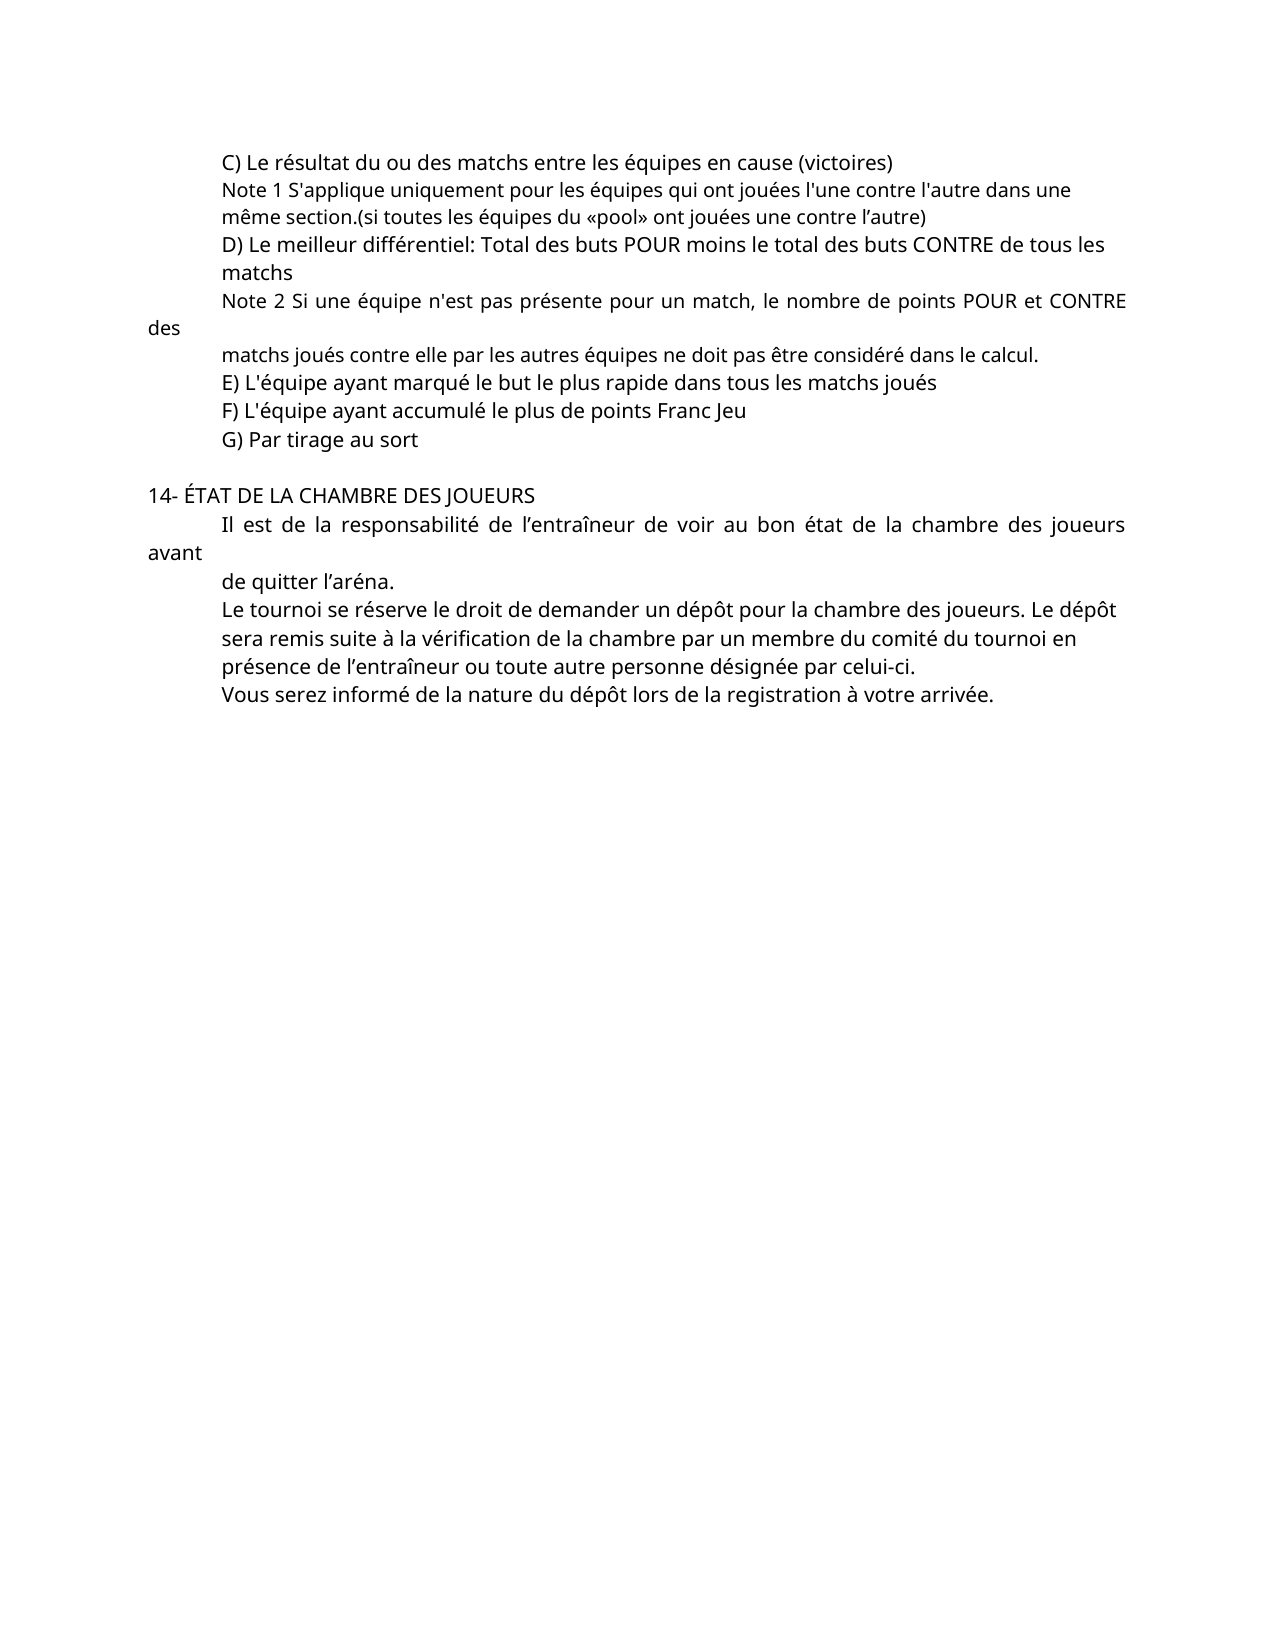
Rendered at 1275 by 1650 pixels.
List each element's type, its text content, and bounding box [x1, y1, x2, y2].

text matchs [148, 258, 1127, 287]
text présence de l’entraîneur ou toute autre personne désignée par celui-ci. [148, 652, 1127, 681]
text même section.(si toutes les équipes du «pool» ont jouées une contre l’autre) [148, 203, 1127, 230]
text de quitter l’aréna. [148, 567, 1127, 595]
text Note 2 Si une équipe n'est pas présente pour un match, le nombre de points POUR et CONTRE des [148, 287, 1127, 341]
text Le tournoi se réserve le droit de demander un dépôt pour la chambre des joueurs. Le dépôt [148, 595, 1127, 624]
text matchs joués contre elle par les autres équipes ne doit pas être considéré dans le calcul. [148, 341, 1127, 368]
text Vous serez informé de la nature du dépôt lors de la registration à votre arrivée. [148, 681, 1127, 709]
text C) Le résultat du ou des matchs entre les équipes en cause (victoires) [148, 148, 1127, 176]
text D) Le meilleur différentiel: Total des buts POUR moins le total des buts CONTRE de tous les [148, 230, 1127, 258]
text 14- ÉTAT DE LA CHAMBRE DES JOUEURS [148, 482, 1127, 510]
text F) L'équipe ayant accumulé le plus de points Franc Jeu [148, 396, 1127, 425]
text sera remis suite à la vérification de la chambre par un membre du comité du tournoi en [148, 624, 1127, 652]
text Note 1 S'applique uniquement pour les équipes qui ont jouées l'une contre l'autre dans une [148, 176, 1127, 203]
text G) Par tirage au sort [148, 425, 1127, 453]
text Il est de la responsabilité de l’entraîneur de voir au bon état de la chambre des joueurs avant [148, 510, 1127, 567]
text E) L'équipe ayant marqué le but le plus rapide dans tous les matchs joués [148, 368, 1127, 396]
